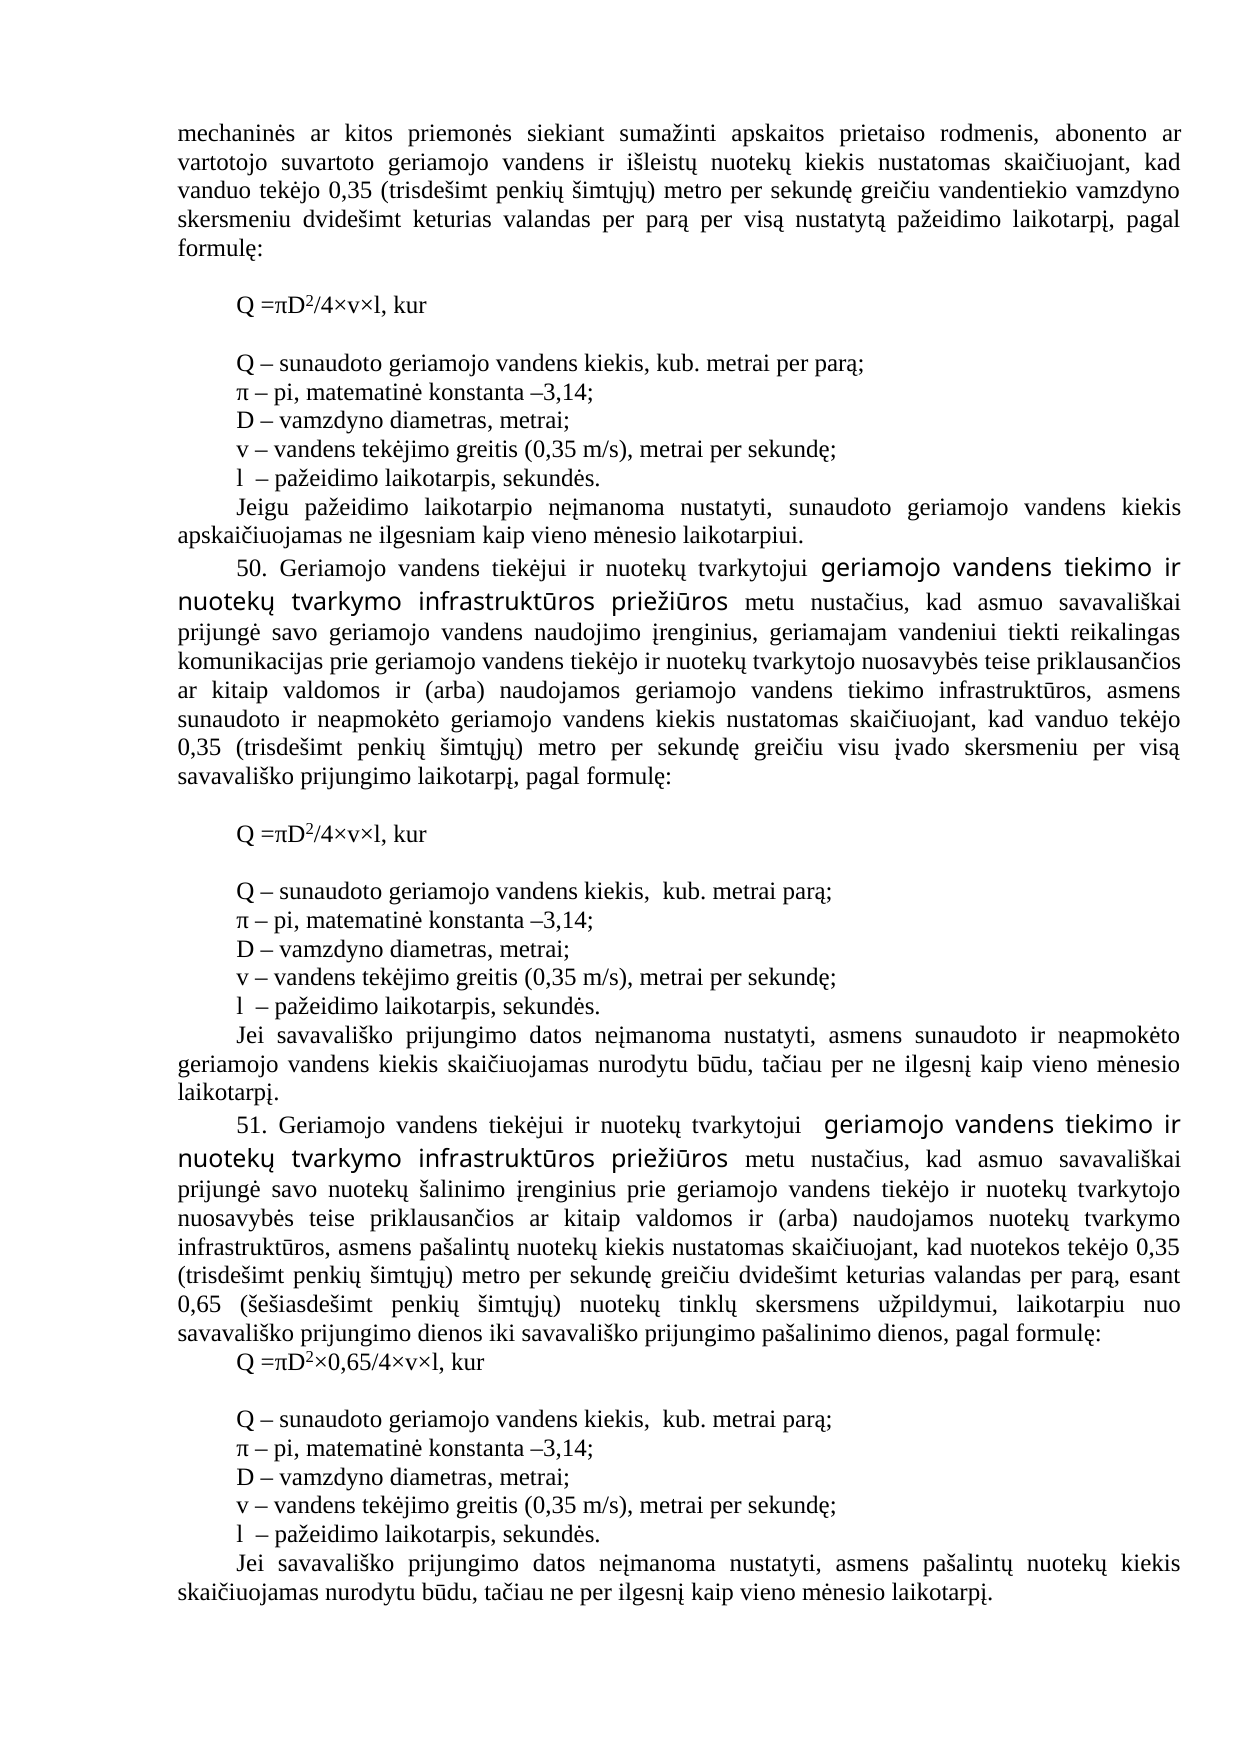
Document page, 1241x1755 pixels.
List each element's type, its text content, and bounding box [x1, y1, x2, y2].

text π – pi, matematinė konstanta –3,14; [177, 1433, 1181, 1462]
text Jei savavališko prijungimo datos neįmanoma nustatyti, asmens pašalintų nuotekų kiekis skaičiuojamas nurodytu būdu, tačiau ne per ilgesnį kaip vieno mėnesio laikotarpį. [177, 1548, 1181, 1606]
text l – pažeidimo laikotarpis, sekundės. [177, 991, 1181, 1020]
text Jeigu pažeidimo laikotarpio neįmanoma nustatyti, sunaudoto geriamojo vandens kiekis apskaičiuojamas ne ilgesniam kaip vieno mėnesio laikotarpiui. [177, 492, 1181, 549]
text l – pažeidimo laikotarpis, sekundės. [177, 1519, 1181, 1548]
text D – vamzdyno diametras, metrai; [177, 934, 1181, 962]
text v – vandens tekėjimo greitis (0,35 m/s), metrai per sekundę; [177, 962, 1181, 991]
text mechaninės ar kitos priemonės siekiant sumažinti apskaitos prietaiso rodmenis, abonento ar vartotojo suvartoto geriamojo vandens ir išleistų nuotekų kiekis nustatomas skaičiuojant, kad vanduo tekėjo 0,35 (trisdešimt penkių šimtųjų) metro per sekundę greičiu vandentiekio vamzdyno skersmeniu dvidešimt keturias valandas per parą per visą nustatytą pažeidimo laikotarpį, pagal formulę: [177, 118, 1181, 262]
text D – vamzdyno diametras, metrai; [177, 406, 1181, 434]
text D – vamzdyno diametras, metrai; [177, 1462, 1181, 1491]
text Q – sunaudoto geriamojo vandens kiekis, kub. metrai per parą; [177, 348, 1181, 377]
text Q =πD2/4×v×l, kur [177, 291, 1181, 319]
text Q =πD2/4×v×l, kur [177, 819, 1181, 847]
text 51. Geriamojo vandens tiekėjui ir nuotekų tvarkytojui geriamojo vandens tiekimo ir nuotekų tvarkymo infrastruktūros priežiūros metu nustačius, kad asmuo savavališkai prijungė savo nuotekų šalinimo įrenginius prie geriamojo vandens tiekėjo ir nuotekų tvarkytojo nuosavybės teise priklausančios ar kitaip valdomos ir (arba) naudojamos nuotekų tvarkymo infrastruktūros, asmens pašalintų nuotekų kiekis nustatomas skaičiuojant, kad nuotekos tekėjo 0,35 (trisdešimt penkių šimtųjų) metro per sekundę greičiu dvidešimt keturias valandas per parą, esant 0,65 (šešiasdešimt penkių šimtųjų) nuotekų tinklų skersmens užpildymui, laikotarpiu nuo savavališko prijungimo dienos iki savavališko prijungimo pašalinimo dienos, pagal formulę: [177, 1106, 1181, 1347]
text Q =πD2×0,65/4×v×l, kur [177, 1347, 1181, 1376]
text 50. Geriamojo vandens tiekėjui ir nuotekų tvarkytojui geriamojo vandens tiekimo ir nuotekų tvarkymo infrastruktūros priežiūros metu nustačius, kad asmuo savavališkai prijungė savo geriamojo vandens naudojimo įrenginius, geriamajam vandeniui tiekti reikalingas komunikacijas prie geriamojo vandens tiekėjo ir nuotekų tvarkytojo nuosavybės teise priklausančios ar kitaip valdomos ir (arba) naudojamos geriamojo vandens tiekimo infrastruktūros, asmens sunaudoto ir neapmokėto geriamojo vandens kiekis nustatomas skaičiuojant, kad vanduo tekėjo 0,35 (trisdešimt penkių šimtųjų) metro per sekundę greičiu visu įvado skersmeniu per visą savavališko prijungimo laikotarpį, pagal formulę: [177, 549, 1181, 790]
text v – vandens tekėjimo greitis (0,35 m/s), metrai per sekundę; [177, 434, 1181, 463]
text v – vandens tekėjimo greitis (0,35 m/s), metrai per sekundę; [177, 1491, 1181, 1519]
text Jei savavališko prijungimo datos neįmanoma nustatyti, asmens sunaudoto ir neapmokėto geriamojo vandens kiekis skaičiuojamas nurodytu būdu, tačiau per ne ilgesnį kaip vieno mėnesio laikotarpį. [177, 1020, 1181, 1106]
text Q – sunaudoto geriamojo vandens kiekis, kub. metrai parą; [177, 1404, 1181, 1433]
text l – pažeidimo laikotarpis, sekundės. [177, 463, 1181, 492]
text π – pi, matematinė konstanta –3,14; [177, 905, 1181, 934]
text π – pi, matematinė konstanta –3,14; [177, 377, 1181, 406]
text Q – sunaudoto geriamojo vandens kiekis, kub. metrai parą; [177, 876, 1181, 905]
